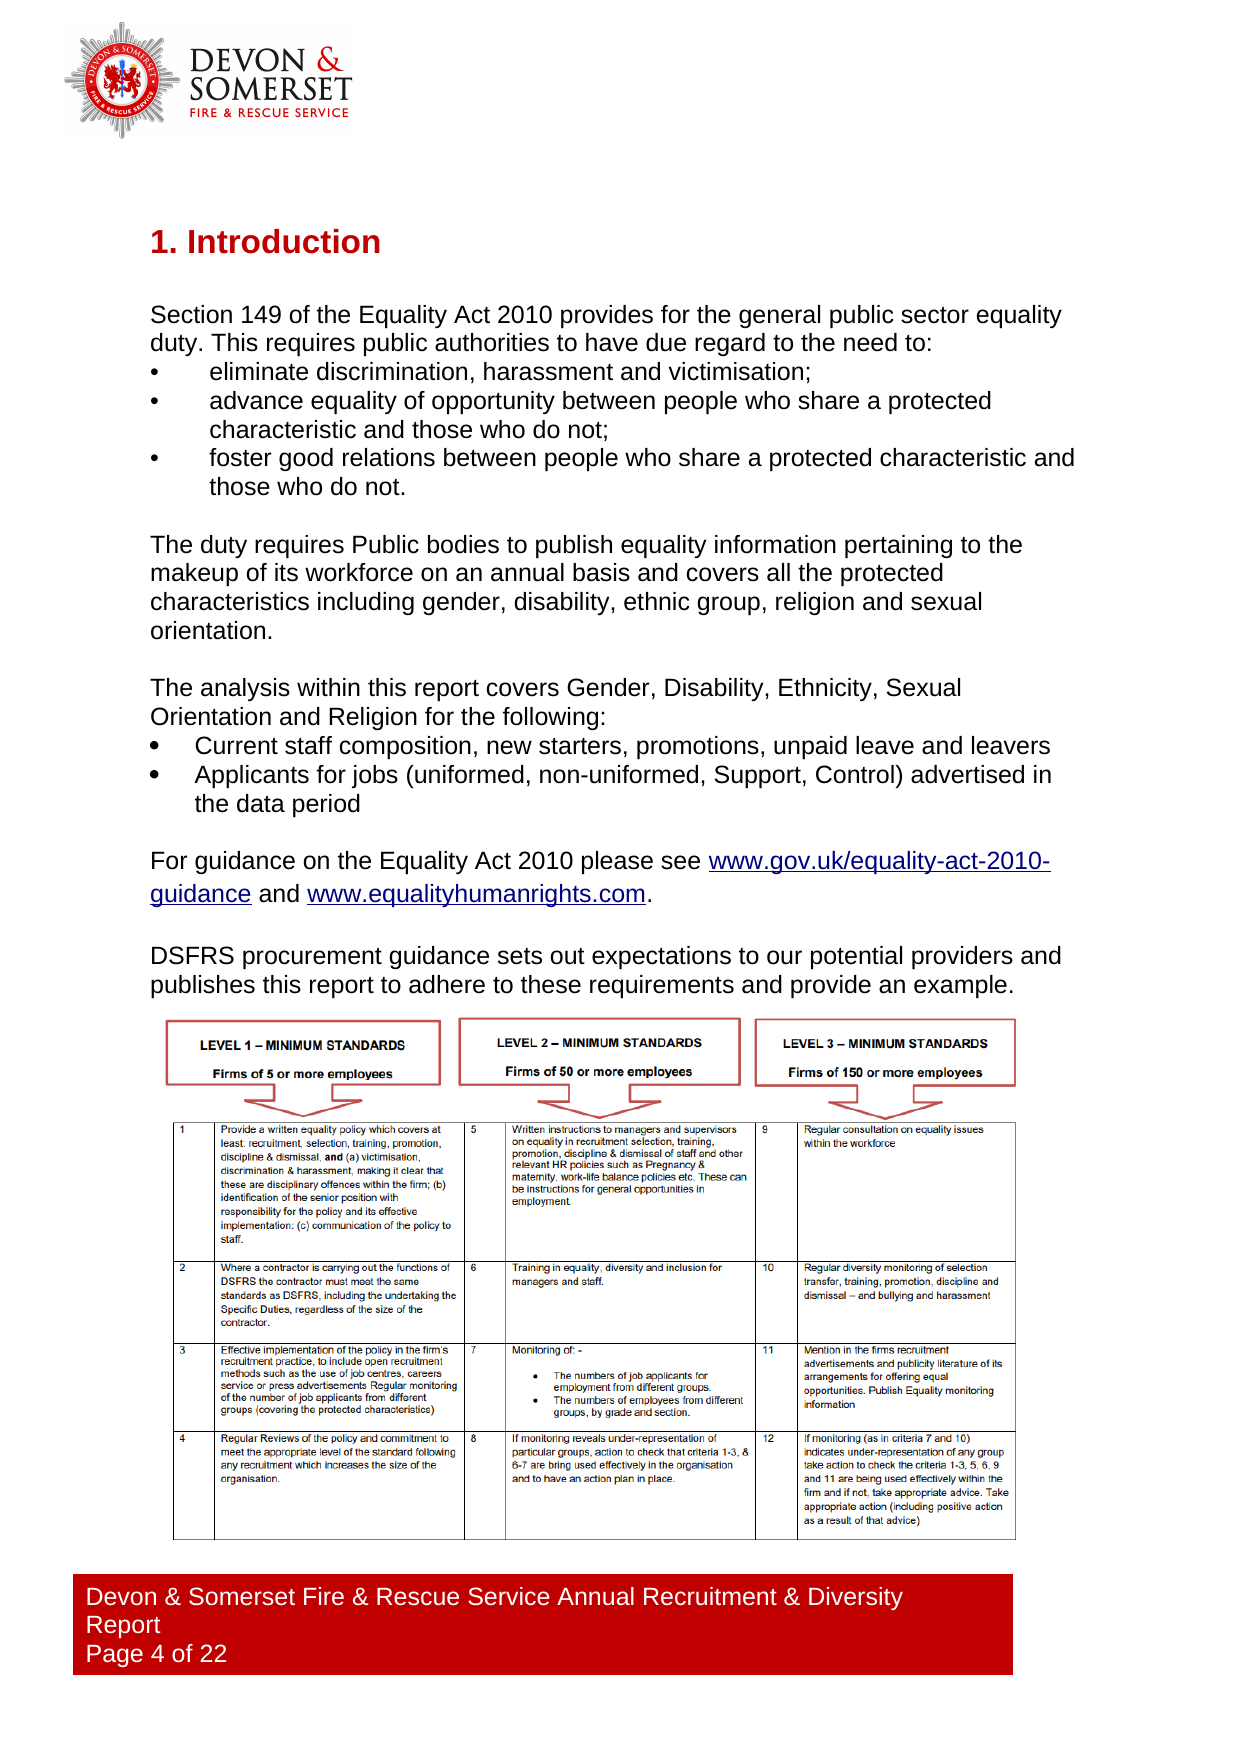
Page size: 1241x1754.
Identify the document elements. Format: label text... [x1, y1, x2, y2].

text DSFRS procurement guidance sets out expectations to our potential providers and publishes this report to adhere to these requirements and provide an example. [150, 941, 1090, 998]
text Section 149 of the Equality Act 2010 provides for the general public sector equality duty. This requires public authorities to have due regard to the need to: [150, 299, 1090, 357]
text • eliminate discrimination, harassment and victimisation; [150, 357, 1090, 386]
text • foster good relations between people who share a protected characteristic and those who do not. [150, 443, 1090, 501]
text The analysis within this report covers Gender, Disability, Ethnicity, Sexual Orientation and Religion for the following: [150, 673, 1090, 731]
list Applicants for jobs (uniformed, non-uniformed, Support, Control) advertised in the data period [150, 760, 1090, 817]
subtitle 1. Introduction [150, 222, 1090, 260]
text For guidance on the Equality Act 2010 please see www.gov.uk/equality-act-2010-guidance and www.equalityhumanrights.com. [150, 846, 1090, 908]
list Current staff composition, new starters, promotions, unpaid leave and leavers [150, 731, 1090, 760]
text • advance equality of opportunity between people who share a protected characteristic and those who do not; [150, 386, 1090, 443]
text The duty requires Public bodies to publish equality information pertaining to the makeup of its workforce on an annual basis and covers all the protected characteristics including gender, disability, ethnic group, religion and sexual orientation. [150, 529, 1090, 644]
